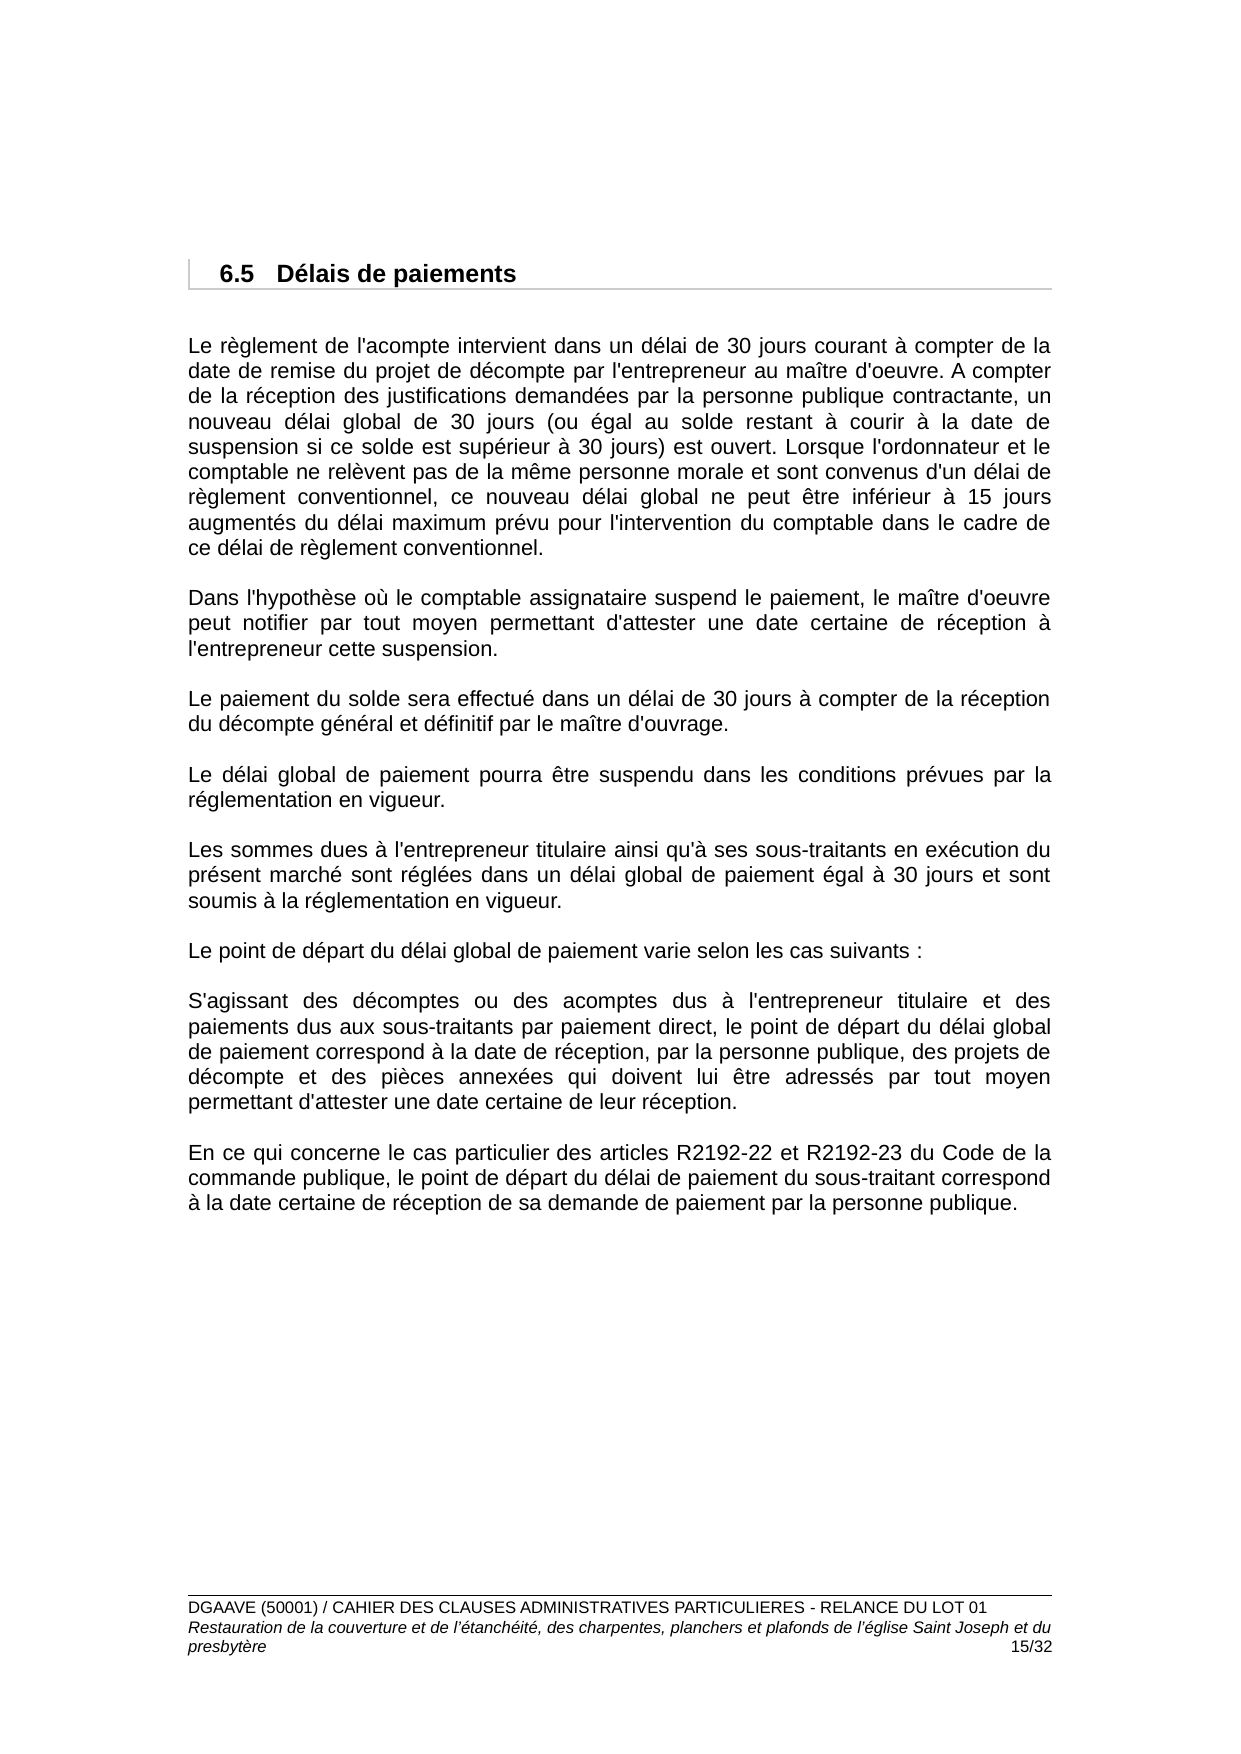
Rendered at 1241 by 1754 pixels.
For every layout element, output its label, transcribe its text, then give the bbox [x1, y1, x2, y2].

text En ce qui concerne le cas particulier des articles R2192-22 et R2192-23 du Code de la commande publique, le point de départ du délai de paiement du sous-traitant correspond à la date certaine de réception de sa demande de paiement par la personne publique. [188, 1140, 1052, 1215]
text Le règlement de l'acompte intervient dans un délai de 30 jours courant à compter de la date de remise du projet de décompte par l'entrepreneur au maître d'oeuvre. A compter de la réception des justifications demandées par la personne publique contractante, un nouveau délai global de 30 jours (ou égal au solde restant à courir à la date de suspension si ce solde est supérieur à 30 jours) est ouvert. Lorsque l'ordonnateur et le comptable ne relèvent pas de la même personne morale et sont convenus d'un délai de règlement conventionnel, ce nouveau délai global ne peut être inférieur à 15 jours augmentés du délai maximum prévu pour l'intervention du comptable dans le cadre de ce délai de règlement conventionnel. [188, 333, 1052, 560]
subtitle Délais de paiements [190, 259, 1052, 288]
text Le paiement du solde sera effectué dans un délai de 30 jours à compter de la réception du décompte général et définitif par le maître d'ouvrage. [188, 686, 1052, 736]
text Le délai global de paiement pourra être suspendu dans les conditions prévues par la réglementation en vigueur. [188, 762, 1052, 812]
text Dans l'hypothèse où le comptable assignataire suspend le paiement, le maître d'oeuvre peut notifier par tout moyen permettant d'attester une date certaine de réception à l'entrepreneur cette suspension. [188, 585, 1052, 661]
text Le point de départ du délai global de paiement varie selon les cas suivants : [188, 938, 1052, 963]
text S'agissant des décomptes ou des acomptes dus à l'entrepreneur titulaire et des paiements dus aux sous-traitants par paiement direct, le point de départ du délai global de paiement correspond à la date de réception, par la personne publique, des projets de décompte et des pièces annexées qui doivent lui être adressés par tout moyen permettant d'attester une date certaine de leur réception. [188, 988, 1052, 1114]
text Les sommes dues à l'entrepreneur titulaire ainsi qu'à ses sous-traitants en exécution du présent marché sont réglées dans un délai global de paiement égal à 30 jours et sont soumis à la réglementation en vigueur. [188, 837, 1052, 913]
